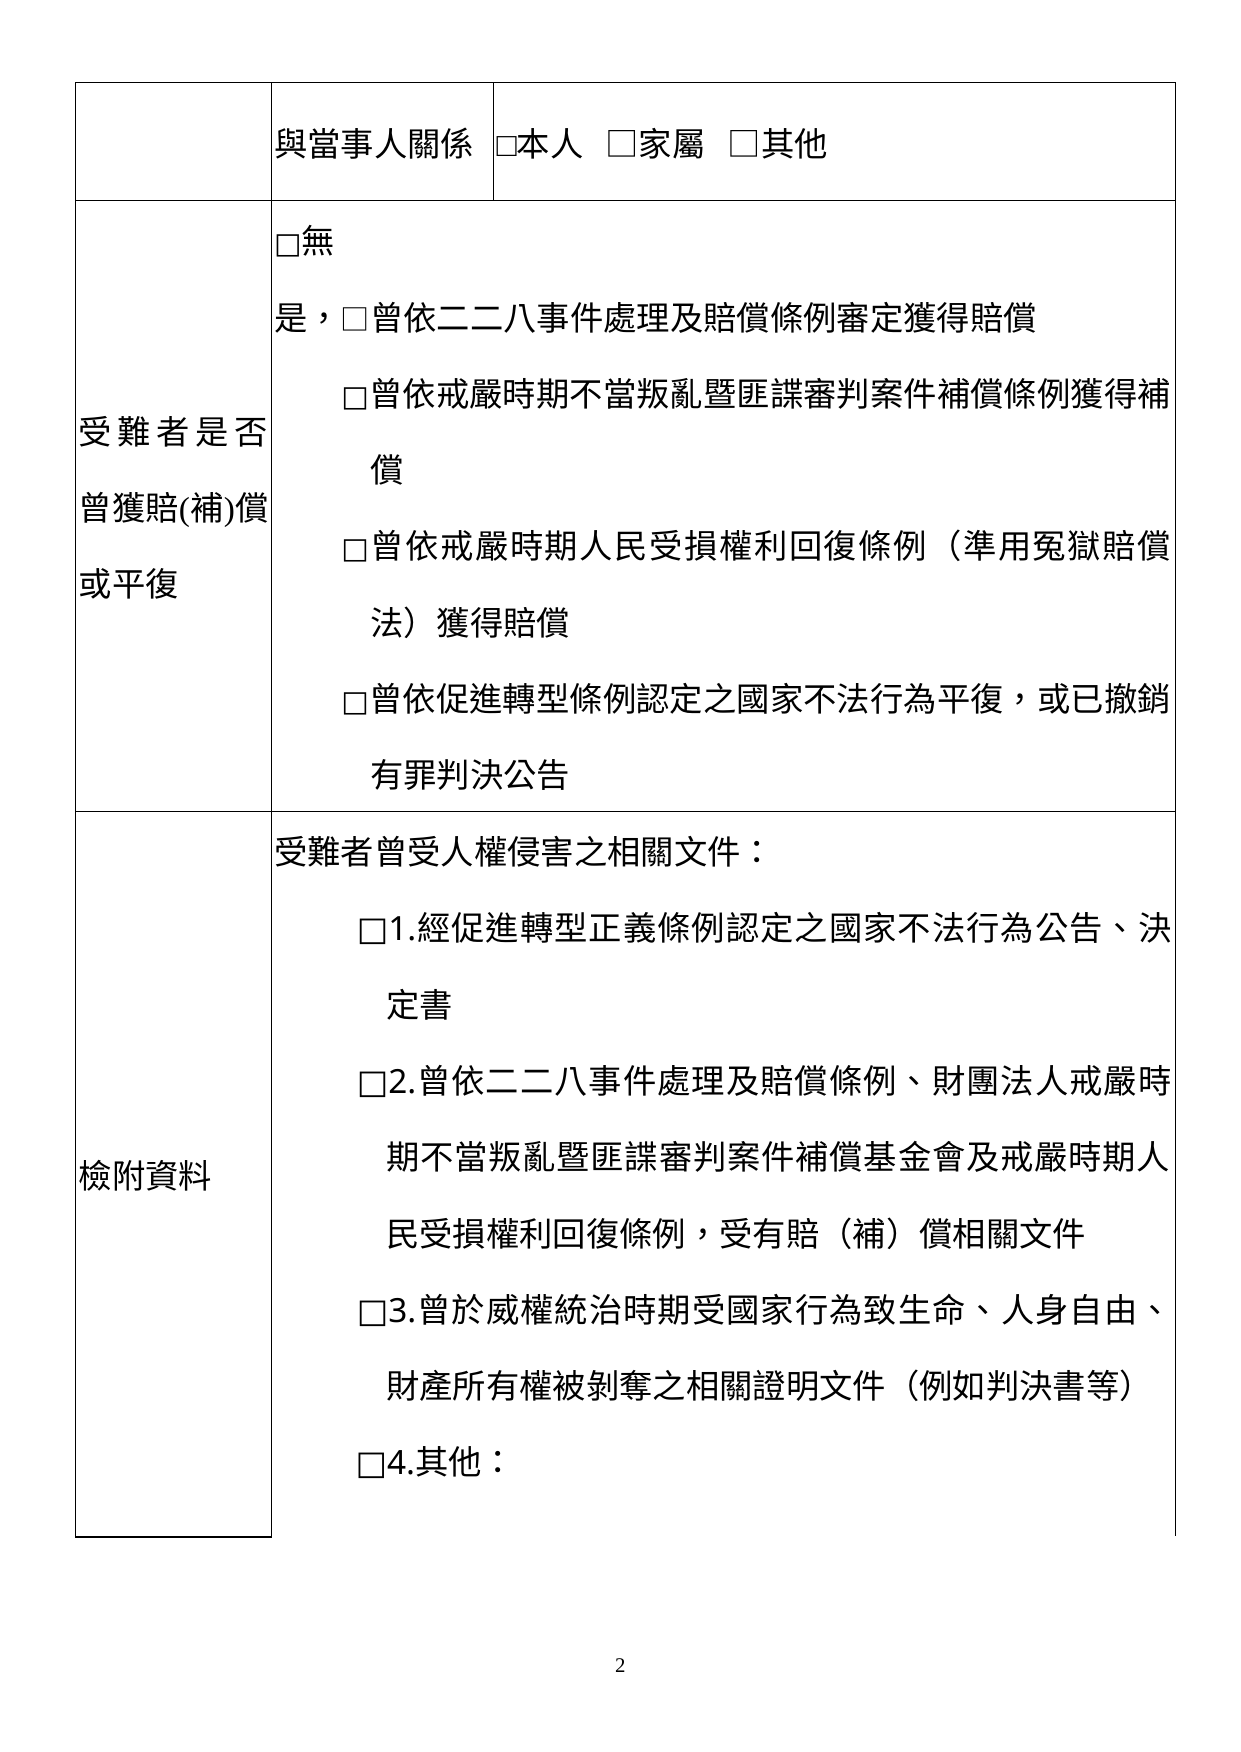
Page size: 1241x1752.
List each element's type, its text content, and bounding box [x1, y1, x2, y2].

table_cell [76, 83, 271, 200]
table_cell 檢附資料 [76, 812, 271, 1536]
table_cell □無 是，□曾依二二八事件處理及賠償條例審定獲得賠償 □曾依戒嚴時期不當叛亂暨匪諜審判案件補償條例獲得補償 □曾依戒嚴時期人民受損權利回復條例（準用冤獄賠償法）獲得賠償 □曾依促進轉型條例認定之國家不法行為平復，或已撤銷有罪判決公告 [272, 201, 1175, 811]
table_cell 受難者是否曾獲賠(補)償或平復 [76, 201, 271, 811]
table_cell □本人 □家屬 □其他 [494, 83, 1175, 200]
table_cell 與當事人關係 [272, 83, 493, 200]
table_cell 受難者曾受人權侵害之相關文件： □1.經促進轉型正義條例認定之國家不法行為公告、決定書 □2.曾依二二八事件處理及賠償條例、財團法人戒嚴時期不當叛亂暨匪諜審判案件補償基金會及戒嚴時期人民受損權利回復條例，受有賠（補）償相關文件 □3.曾於威權統治時期受國家行為致生命、人身自由、財產所有權被剝奪之相關證明文件（例如判決書等） □4.其他： [272, 812, 1175, 1536]
